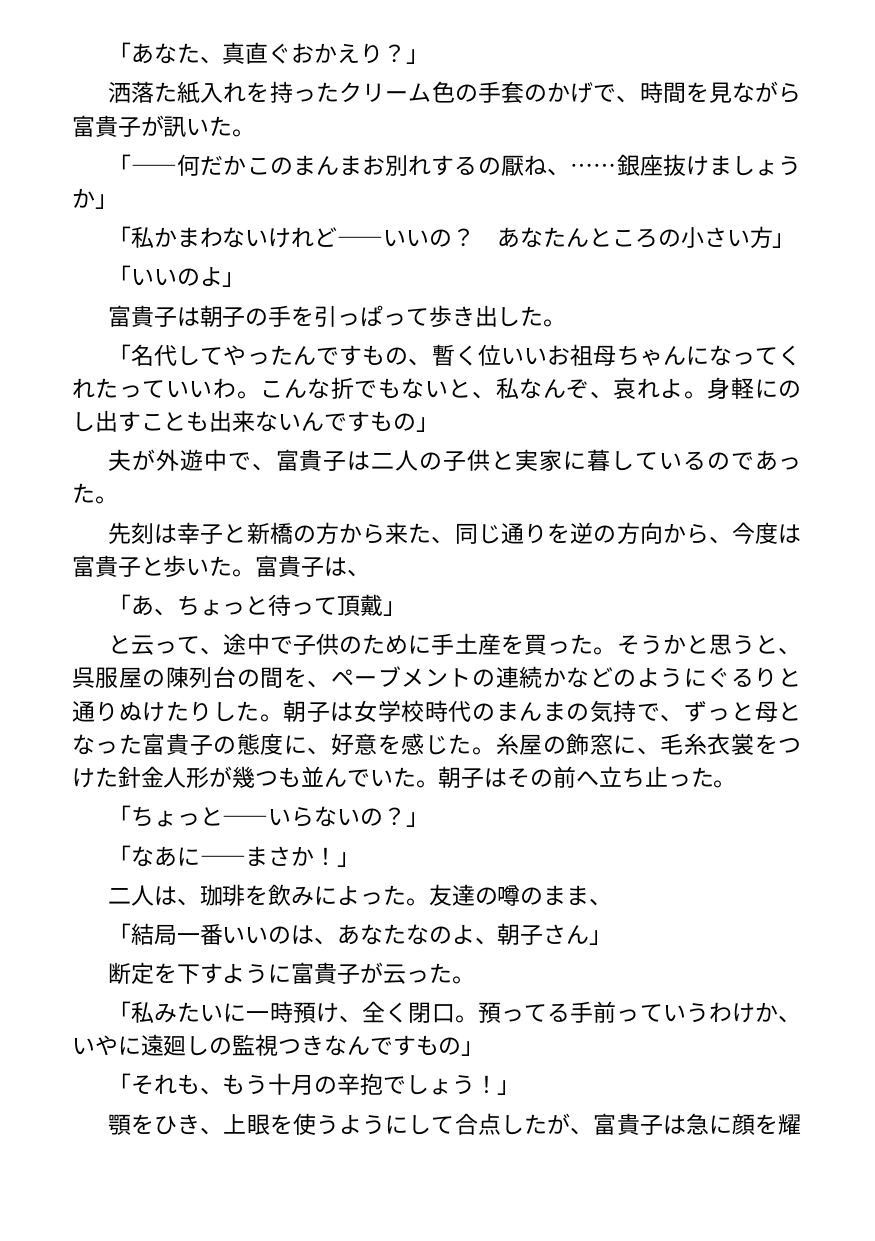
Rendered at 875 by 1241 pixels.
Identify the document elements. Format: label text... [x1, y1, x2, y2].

text 「結局一番いいのは、あなたなのよ、朝子さん」 [72, 917, 802, 950]
text 顎をひき、上眼を使うようにして合点したが、富貴子は急に顔を耀 [72, 1107, 802, 1140]
text 「名代してやったんですもの、暫く位いいお祖母ちゃんになってくれたっていいわ。こんな折でもないと、私なんぞ、哀れよ。身軽にのし出すことも出来ないんですもの」 [72, 337, 802, 437]
text 「ちょっと――いらないの？」 [72, 799, 802, 832]
text 「それも、もう十月の辛抱でしょう！」 [72, 1067, 802, 1101]
text 先刻は幸子と新橋の方から来た、同じ通りを逆の方向から、今度は富貴子と歩いた。富貴子は、 [72, 516, 802, 582]
text 「私みたいに一時預け、全く閉口。預ってる手前っていうわけか、いやに遠廻しの監視つきなんですもの」 [72, 995, 802, 1061]
text と云って、途中で子供のために手土産を買った。そうかと思うと、呉服屋の陳列台の間を、ペーブメントの連続かなどのようにぐるりと通りぬけたりした。朝子は女学校時代のまんまの気持で、ずっと母となった富貴子の態度に、好意を感じた。糸屋の飾窓に、毛糸衣裳をつけた針金人形が幾つも並んでいた。朝子はその前へ立ち止った。 [72, 627, 802, 793]
text 二人は、珈琲を飲みによった。友達の噂のまま、 [72, 877, 802, 911]
text 「あなた、真直ぐおかえり？」 [72, 36, 802, 69]
text 「あ、ちょっと待って頂戴」 [72, 588, 802, 621]
text 夫が外遊中で、富貴子は二人の子供と実家に暮しているのであった。 [72, 443, 802, 509]
text 「いいのよ」 [72, 259, 802, 292]
text 富貴子は朝子の手を引っぱって歩き出した。 [72, 298, 802, 332]
text 「なあに――まさか！」 [72, 838, 802, 872]
text 「私かまわないけれど――いいの？ あなたんところの小さい方」 [72, 220, 802, 253]
text 「――何だかこのまんまお別れするの厭ね、……銀座抜けましょうか」 [72, 148, 802, 214]
text 断定を下すように富貴子が云った。 [72, 956, 802, 989]
text 洒落た紙入れを持ったクリーム色の手套のかげで、時間を見ながら富貴子が訊いた。 [72, 75, 802, 142]
